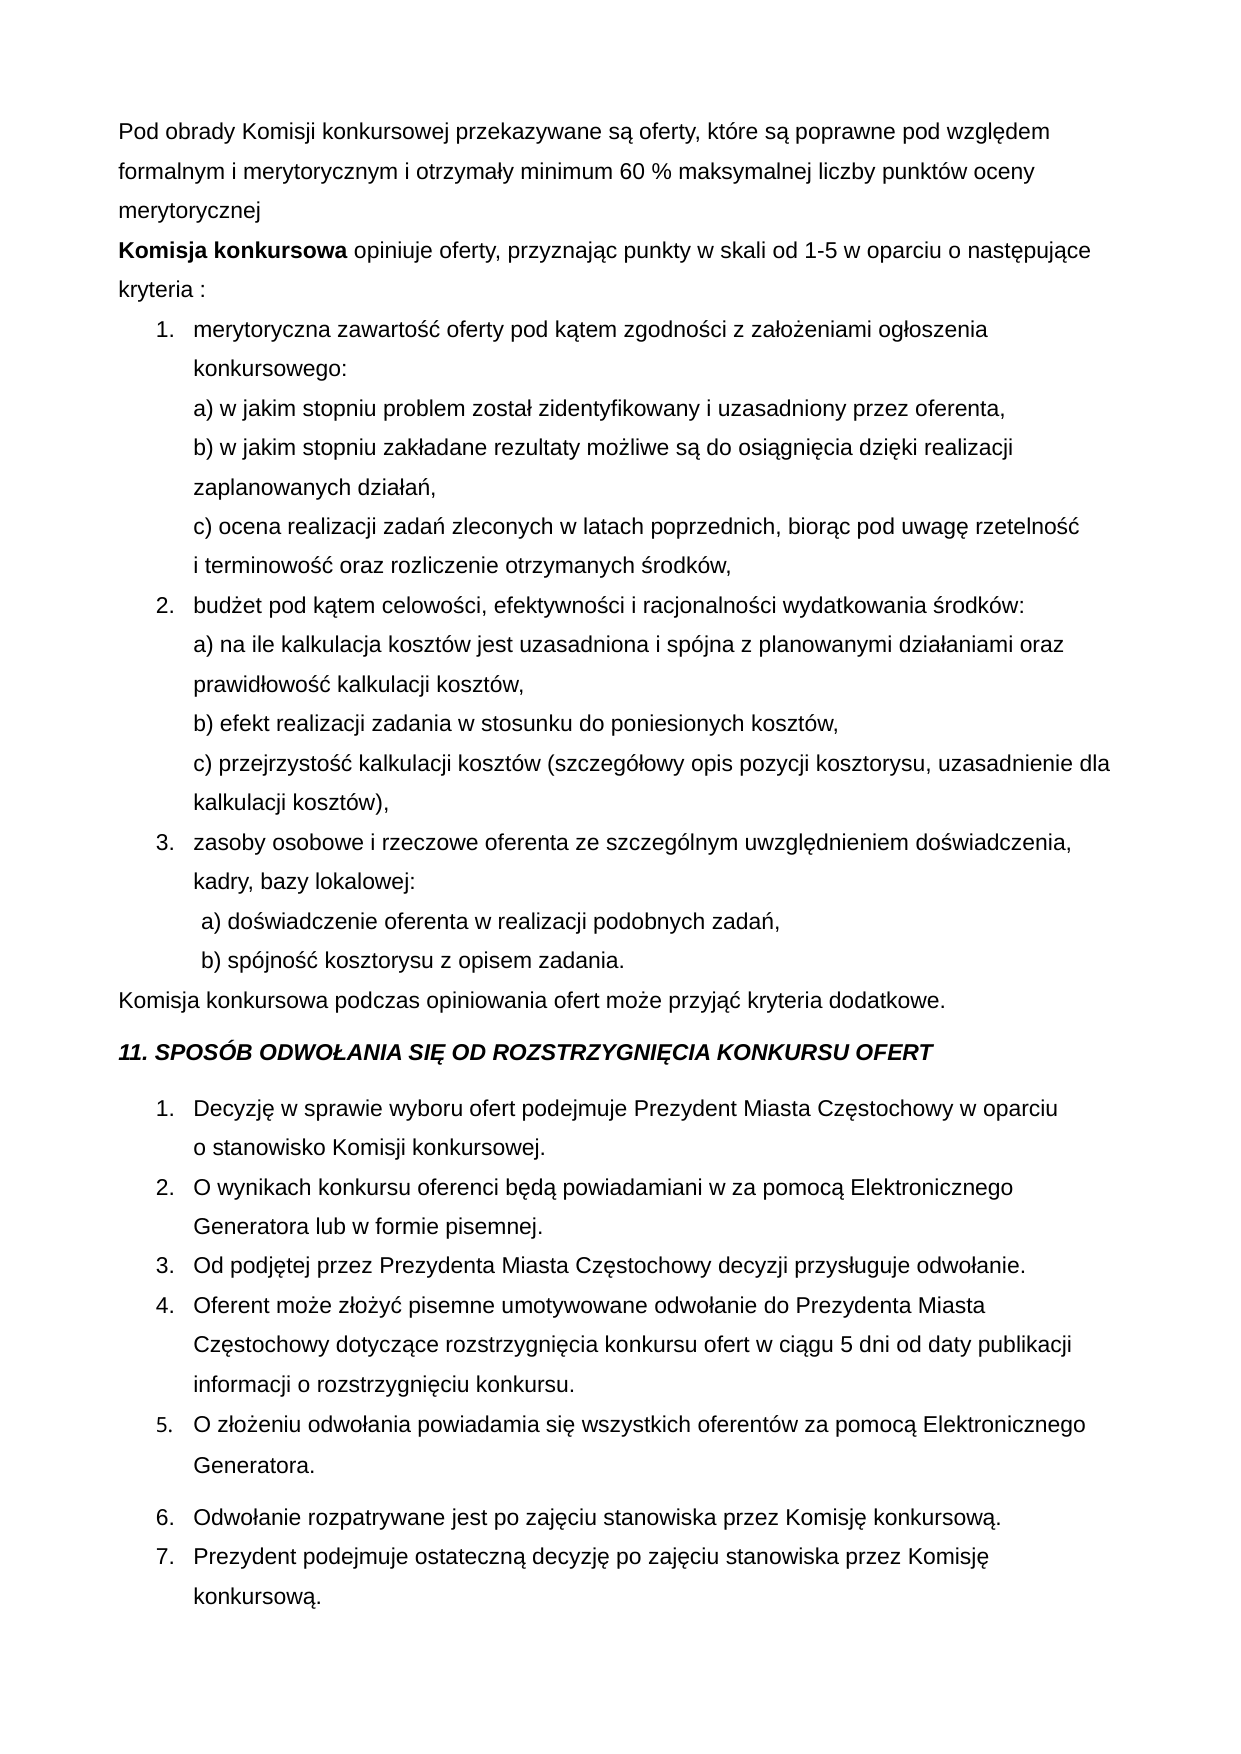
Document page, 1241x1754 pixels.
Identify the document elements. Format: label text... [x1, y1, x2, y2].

list Decyzję w sprawie wyboru ofert podejmuje Prezydent Miasta Częstochowy w oparciu o stanowisko Komisji konkursowej. [156, 1094, 1122, 1160]
list c) ocena realizacji zadań zleconych w latach poprzednich, biorąc pod uwagę rzetelność i terminowość oraz rozliczenie otrzymanych środków, [156, 513, 1122, 579]
list b) w jakim stopniu zakładane rezultaty możliwe są do osiągnięcia dzięki realizacji zaplanowanych działań, [193, 434, 1122, 500]
text Pod obrady Komisji konkursowej przekazywane są oferty, które są poprawne pod względem formalnym i merytorycznym i otrzymały minimum 60 % maksymalnej liczby punktów oceny merytorycznej [118, 118, 1122, 223]
list Od podjętej przez Prezydenta Miasta Częstochowy decyzji przysługuje odwołanie. [156, 1252, 1122, 1279]
list Oferent może złożyć pisemne umotywowane odwołanie do Prezydenta Miasta Częstochowy dotyczące rozstrzygnięcia konkursu ofert w ciągu 5 dni od daty publikacji informacji o rozstrzygnięciu konkursu. [156, 1292, 1122, 1397]
text 11. SPOSÓB ODWOŁANIA SIĘ OD ROZSTRZYGNIĘCIA KONKURSU OFERT [118, 1039, 1122, 1065]
list O wynikach konkursu oferenci będą powiadamiani w za pomocą Elektronicznego Generatora lub w formie pisemnej. [156, 1173, 1122, 1239]
list merytoryczna zawartość oferty pod kątem zgodności z założeniami ogłoszenia konkursowego: [156, 316, 1122, 381]
list Prezydent podejmuje ostateczną decyzję po zajęciu stanowiska przez Komisję konkursową. [156, 1543, 1122, 1609]
list O złożeniu odwołania powiadamia się wszystkich oferentów za pomocą Elektronicznego Generatora. [156, 1410, 1122, 1478]
list a) na ile kalkulacja kosztów jest uzasadniona i spójna z planowanymi działaniami oraz prawidłowość kalkulacji kosztów, [193, 631, 1122, 697]
list budżet pod kątem celowości, efektywności i racjonalności wydatkowania środków: [156, 592, 1122, 618]
list b) spójność kosztorysu z opisem zadania. [201, 947, 1122, 973]
text Komisja konkursowa opiniuje oferty, przyznając punkty w skali od 1-5 w oparciu o następujące kryteria : [118, 237, 1122, 302]
list a) doświadczenie oferenta w realizacji podobnych zadań, [201, 908, 1122, 934]
list a) w jakim stopniu problem został zidentyfikowany i uzasadniony przez oferenta, [193, 394, 1122, 421]
list Komisja konkursowa podczas opiniowania ofert może przyjąć kryteria dodatkowe. [118, 987, 1122, 1013]
list c) przejrzystość kalkulacji kosztów (szczegółowy opis pozycji kosztorysu, uzasadnienie dla kalkulacji kosztów), [193, 750, 1122, 816]
list Odwołanie rozpatrywane jest po zajęciu stanowiska przez Komisję konkursową. [156, 1504, 1122, 1530]
list b) efekt realizacji zadania w stosunku do poniesionych kosztów, [193, 710, 1122, 737]
list zasoby osobowe i rzeczowe oferenta ze szczególnym uwzględnieniem doświadczenia, kadry, bazy lokalowej: [156, 829, 1122, 894]
